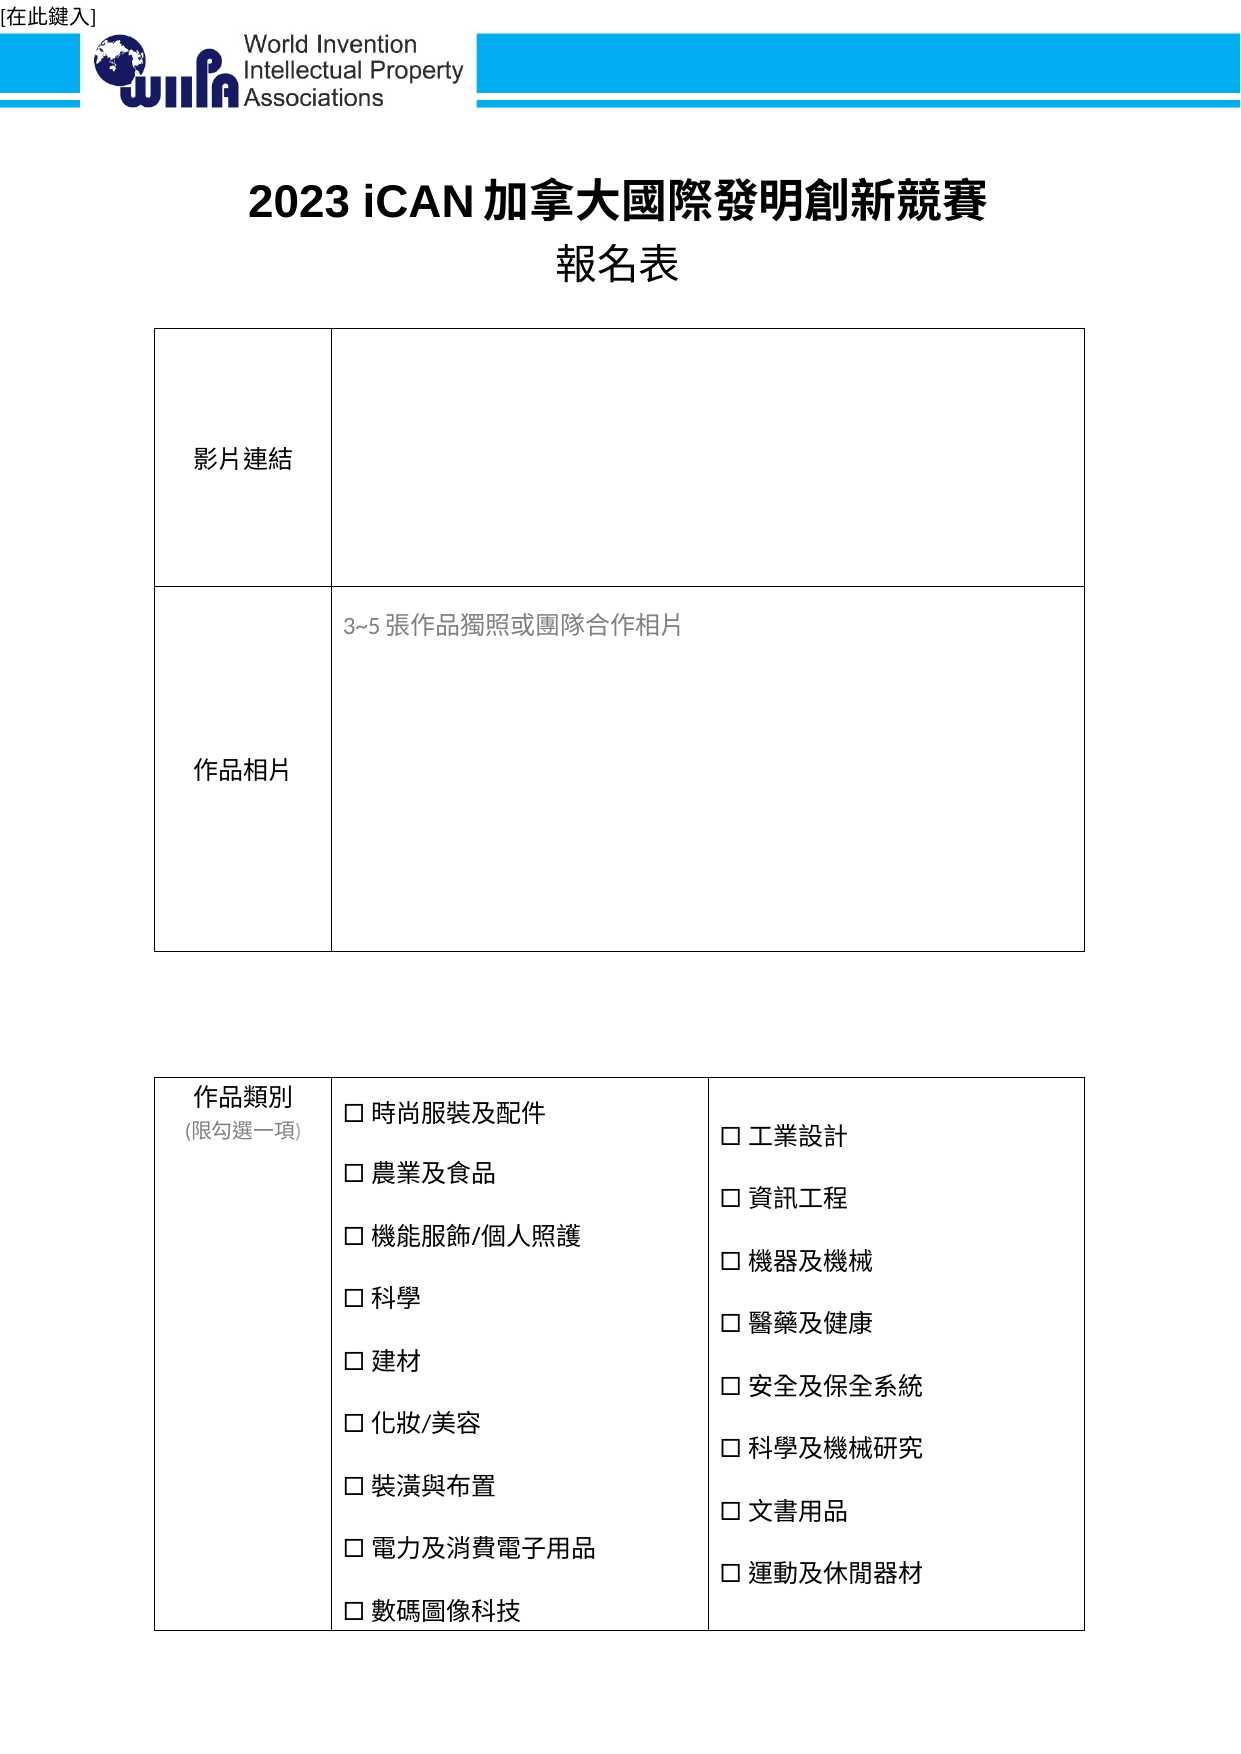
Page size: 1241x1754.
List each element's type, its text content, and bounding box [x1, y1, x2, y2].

table_header 作品類別 (限勾選一項) [155, 1078, 331, 1630]
table_cell 影片連結 [155, 329, 331, 586]
table_cell [332, 329, 1084, 586]
table_cell 作品相片 [155, 587, 331, 951]
table_header  工業設計  資訊工程  機器及機械  醫藥及健康  安全及保全系統  科學及機械研究  文書用品  運動及休閒器材 [709, 1078, 1084, 1630]
table_header  時尚服裝及配件  農業及食品  機能服飾/個人照護  科學  建材  化妝/美容  裝潢與布置  電力及消費電子用品  數碼圖像科技 [332, 1078, 708, 1630]
table_cell 3~5張作品獨照或團隊合作相片 [332, 587, 1084, 951]
